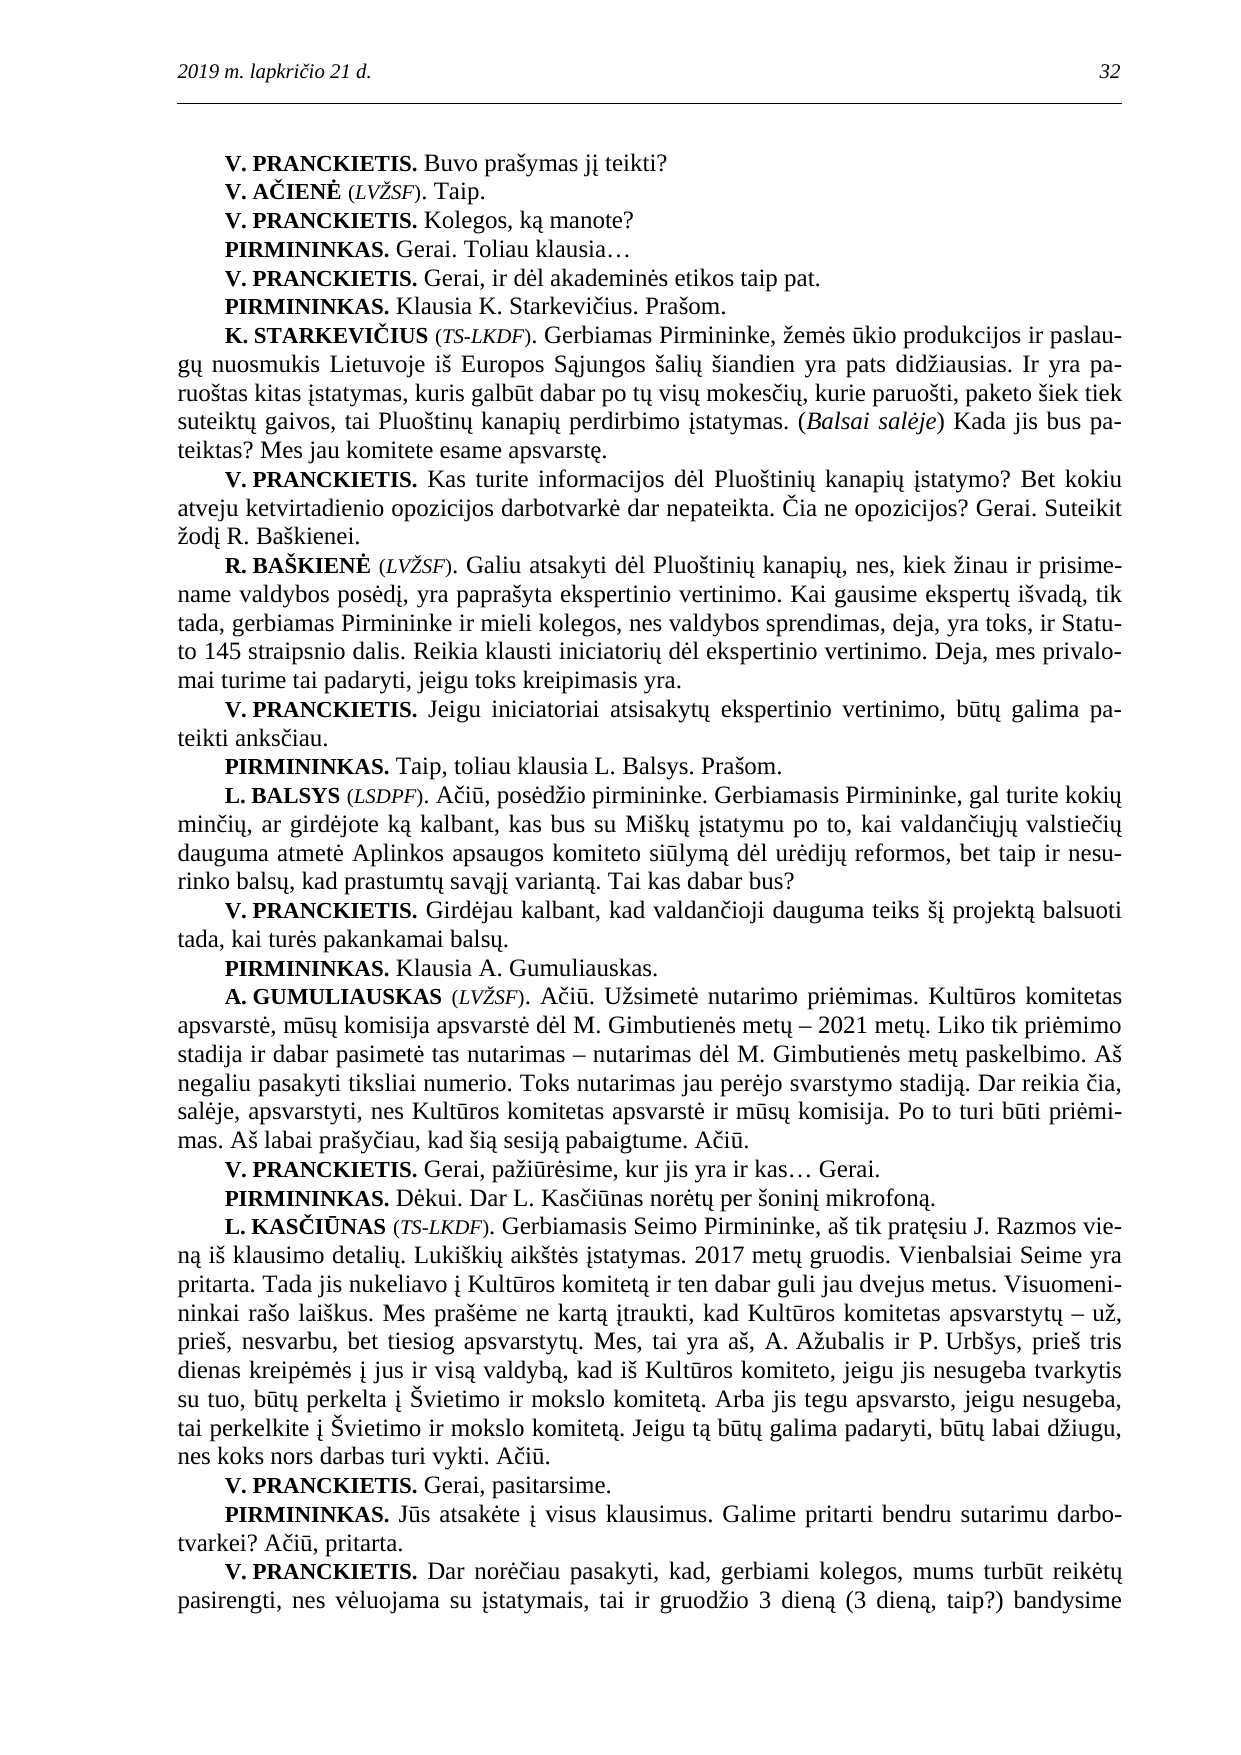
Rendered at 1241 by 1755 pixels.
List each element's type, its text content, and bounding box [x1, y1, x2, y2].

text V. PRANCKIETIS. Bu­vo pra­šy­mas jį teik­ti? [177, 148, 1122, 176]
text V. PRANCKIETIS. Jei­gu ini­cia­to­riai at­si­sa­ky­tų eks­per­ti­nio ver­ti­ni­mo, bū­tų ga­li­ma pa­teik­ti anks­čiau. [177, 694, 1122, 751]
text V. PRANCKIETIS. Dar no­rė­čiau pa­sa­ky­ti, kad, ger­bia­mi ko­le­gos, mums tur­būt rei­kė­tų pa­si­reng­ti, nes vė­luo­ja­ma su įsta­ty­mais, tai ir gruo­džio 3 die­ną (3 die­ną, taip?) ban­dy­si­me [177, 1556, 1122, 1614]
text R. BAŠKIENĖ (LVŽSF). Ga­liu at­sa­ky­ti dėl Pluoš­ti­nių ka­na­pių, nes, kiek ži­nau ir pri­si­me­na­me val­dy­bos po­sė­dį, yra pa­pra­šy­ta eks­per­ti­nio ver­ti­ni­mo. Kai gau­si­me eks­per­tų iš­va­dą, tik ta­da, ger­bia­mas Pir­mi­nin­ke ir mie­li ko­le­gos, nes val­dy­bos spren­di­mas, de­ja, yra toks, ir Sta­tu­to 145 straips­nio da­lis. Rei­kia klaus­ti ini­cia­to­rių dėl eks­per­ti­nio ver­ti­ni­mo. De­ja, mes pri­va­lo­mai tu­ri­me tai pa­da­ry­ti, jei­gu toks krei­pi­ma­sis yra. [177, 550, 1122, 694]
text V. PRANCKIETIS. Ge­rai, pa­žiū­rė­si­me, kur jis yra ir kas… Ge­rai. [177, 1154, 1122, 1183]
text V. PRANCKIETIS. Gir­dė­jau kal­bant, kad val­dan­čio­ji dau­gu­ma teiks šį pro­jek­tą bal­suo­ti ta­da, kai tu­rės pa­kan­ka­mai bal­sų. [177, 895, 1122, 953]
text K. STARKEVIČIUS (TS-LKDF). Ger­bia­mas Pir­mi­nin­ke, že­mės ūkio pro­duk­ci­jos ir pa­slau­gų nuos­mu­kis Lie­tu­vo­je iš Eu­ro­pos Są­jun­gos ša­lių šian­dien yra pats di­džiau­sias. Ir yra pa­ruoš­tas ki­tas įsta­ty­mas, ku­ris gal­būt da­bar po tų vi­sų mo­kes­čių, ku­rie pa­ruoš­ti, pa­ke­to šiek tiek su­teik­tų gai­vos, tai Pluoš­ti­nų ka­na­pių per­dir­bi­mo įsta­ty­mas. (Bal­sai sa­lė­je) Ka­da jis bus pa­teik­tas? Mes jau ko­mi­te­te esa­me ap­svars­tę. [177, 320, 1122, 464]
text V. AČIENĖ (LVŽSF). Taip. [177, 176, 1122, 205]
text PIRMININKAS. Jūs at­sa­kė­te į vi­sus klau­si­mus. Ga­li­me pri­tar­ti ben­dru su­ta­ri­mu dar­bo­tvarkei? Ačiū, pri­tar­ta. [177, 1499, 1122, 1556]
text PIRMININKAS. Klau­sia K. Star­ke­vi­čius. Pra­šom. [177, 291, 1122, 320]
text L. KASČIŪNAS (TS-LKDF). Ger­bia­ma­sis Sei­mo Pir­mi­nin­ke, aš tik pra­tę­siu J. Raz­mos vie­ną iš klau­si­mo de­ta­lių. Lu­kiš­kių aikš­tės įsta­ty­mas. 2017 me­tų gruo­dis. Vien­bal­siai Sei­me yra pri­tar­ta. Ta­da jis nu­ke­lia­vo į Kul­tū­ros ko­mi­te­tą ir ten da­bar gu­li jau dve­jus me­tus. Vi­suo­me­ni­nin­kai ra­šo laiš­kus. Mes pra­šė­me ne kar­tą įtrauk­ti, kad Kul­tū­ros ko­mi­te­tas ap­svars­ty­tų – už, prieš, ne­svar­bu, bet tie­siog ap­svars­ty­tų. Mes, tai yra aš, A. Ažu­ba­lis ir P. Urb­šys, prieš tris die­nas krei­pė­mės į jus ir vi­są val­dy­bą, kad iš Kul­tū­ros ko­mi­te­to, jei­gu jis ne­su­ge­ba tvar­ky­tis su tuo, bū­tų per­kel­ta į Švie­ti­mo ir moks­lo ko­mi­te­tą. Ar­ba jis te­gu ap­svars­to, jei­gu ne­su­ge­ba, tai per­kel­ki­te į Švie­ti­mo ir moks­lo ko­mi­te­tą. Jei­gu tą bū­tų ga­li­ma pa­da­ry­ti, bū­tų la­bai džiu­gu, nes koks nors dar­bas tu­ri vyk­ti. Ačiū. [177, 1211, 1122, 1470]
text V. PRANCKIETIS. Ge­rai, pa­si­tar­si­me. [177, 1470, 1122, 1499]
text V. PRANCKIETIS. Ge­rai, ir dėl aka­de­mi­nės eti­kos taip pat. [177, 263, 1122, 291]
text L. BALSYS (LSDPF). Ačiū, po­sė­džio pir­mi­nin­ke. Ger­bia­ma­sis Pir­mi­nin­ke, gal tu­ri­te ko­kių min­čių, ar gir­dė­jo­te ką kal­bant, kas bus su Miš­kų įsta­ty­mu po to, kai val­dan­čių­jų vals­tie­čių dau­gu­ma at­me­tė Ap­lin­kos ap­sau­gos ko­mi­te­to siū­ly­mą dėl urė­di­jų re­for­mos, bet taip ir ne­su­rin­ko bal­sų, kad pra­stum­tų sa­vą­jį va­rian­tą. Tai kas da­bar bus? [177, 780, 1122, 895]
text A. GUMULIAUSKAS (LVŽSF). Ačiū. Už­si­me­tė nu­ta­ri­mo pri­ėmi­mas. Kul­tū­ros ko­mi­te­tas ap­svars­tė, mū­sų ko­mi­si­ja ap­svars­tė dėl M. Gim­bu­tie­nės me­tų – 2021 me­tų. Li­ko tik pri­ėmi­mo sta­di­ja ir da­bar pa­si­me­tė tas nu­ta­ri­mas – nu­ta­ri­mas dėl M. Gim­bu­tie­nės me­tų pa­skel­bi­mo. Aš ne­ga­liu pa­sa­ky­ti tiks­liai nu­me­rio. Toks nu­ta­ri­mas jau per­ėjo svars­ty­mo sta­di­ją. Dar rei­kia čia, sa­lė­je, ap­svars­ty­ti, nes Kul­tū­ros ko­mi­te­tas ap­svars­tė ir mū­sų ko­mi­si­ja. Po to tu­ri bū­ti pri­ėmi­mas. Aš la­bai pra­šy­čiau, kad šią se­si­ją pa­baig­tu­me. Ačiū. [177, 981, 1122, 1154]
text V. PRANCKIETIS. Ko­le­gos, ką ma­no­te? [177, 205, 1122, 234]
text PIRMININKAS. Ge­rai. To­liau klau­sia… [177, 234, 1122, 263]
text V. PRANCKIETIS. Kas tu­ri­te in­for­ma­ci­jos dėl Pluoš­ti­nių ka­na­pių įstatymo? Bet ko­kiu at­ve­ju ket­vir­ta­die­nio opo­zi­ci­jos dar­bo­tvarkė dar ne­pa­teik­ta. Čia ne opo­zi­ci­jos? Ge­rai. Su­tei­kit žo­dį R. Baš­kie­nei. [177, 464, 1122, 550]
text PIRMININKAS. Klau­sia A. Gu­mu­liaus­kas. [177, 953, 1122, 981]
text PIRMININKAS. Taip, to­liau klau­sia L. Bal­sys. Pra­šom. [177, 751, 1122, 780]
text PIRMININKAS. Dė­kui. Dar L. Kas­čiū­nas no­rė­tų per šo­ni­nį mik­ro­fo­ną. [177, 1183, 1122, 1211]
